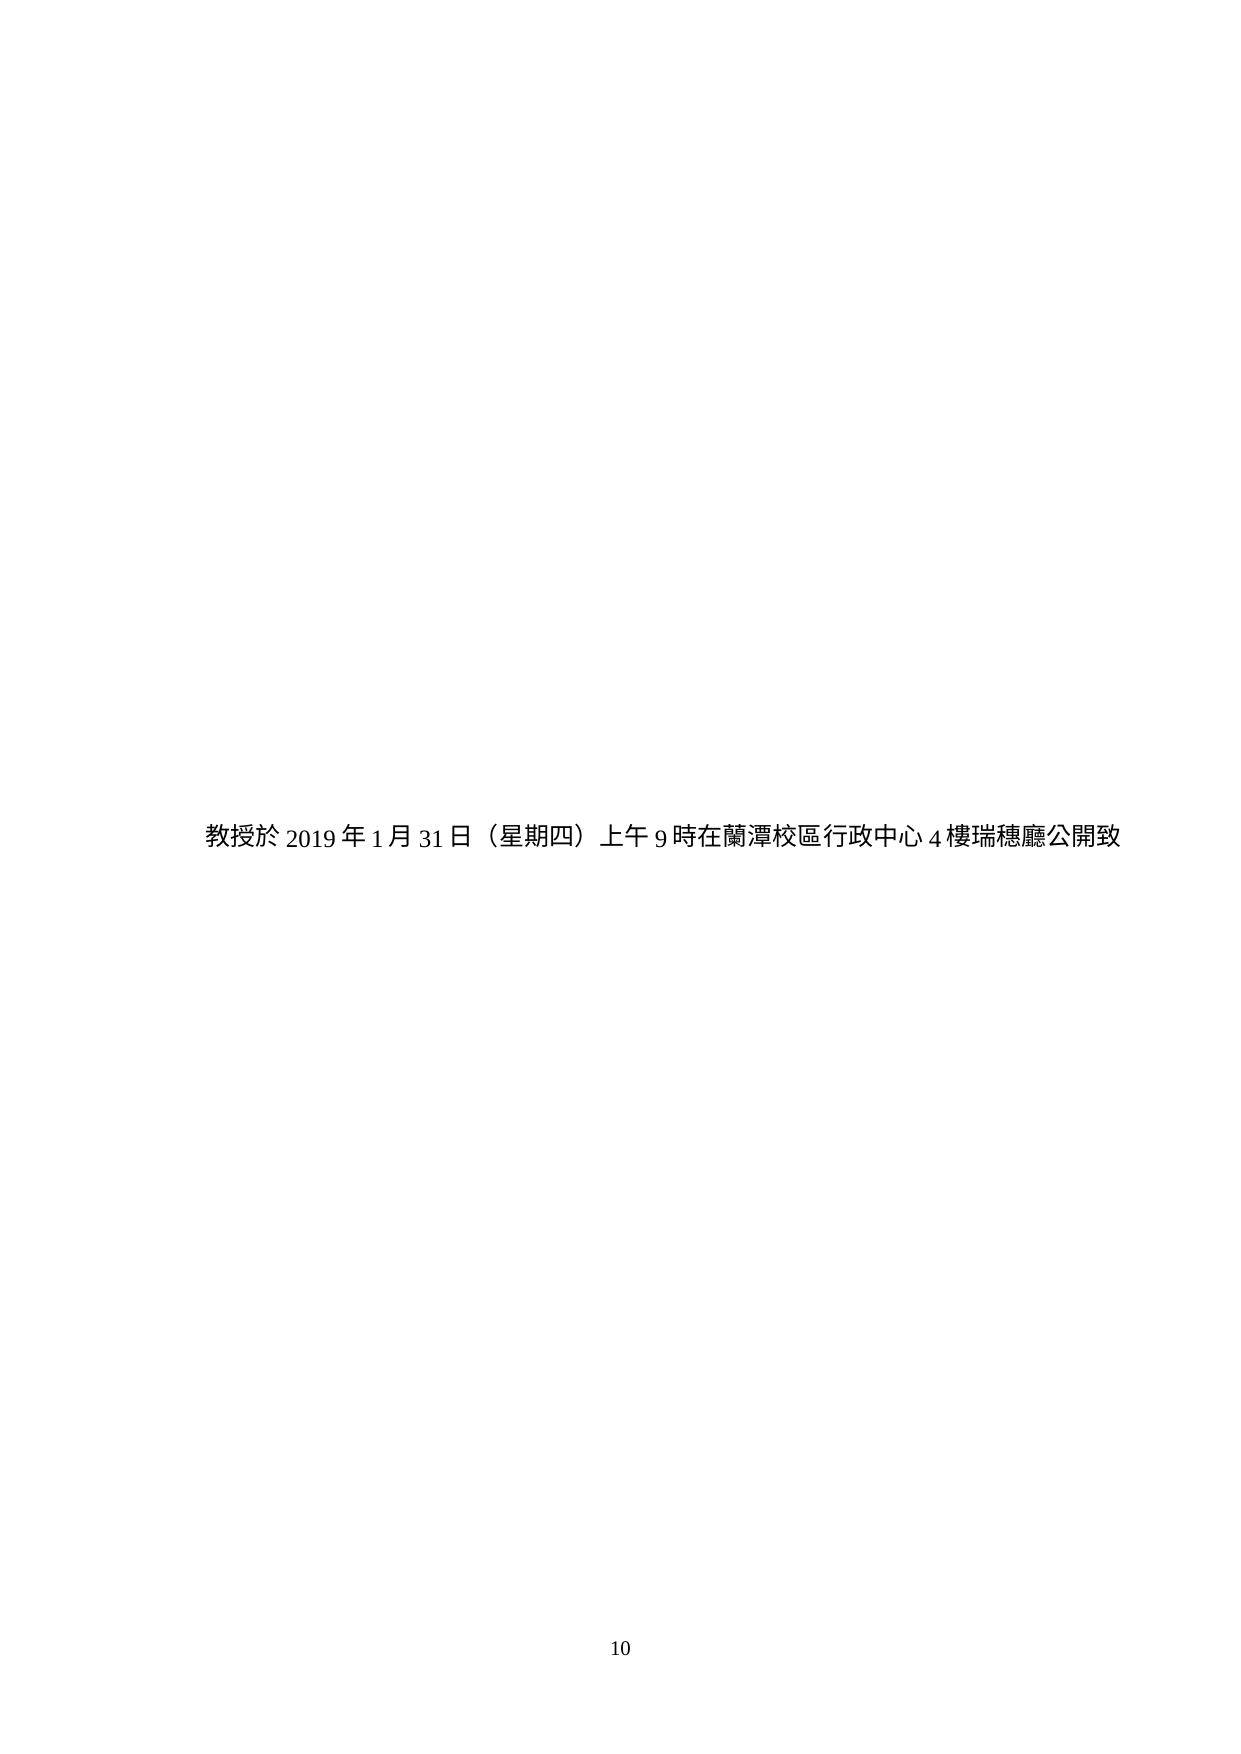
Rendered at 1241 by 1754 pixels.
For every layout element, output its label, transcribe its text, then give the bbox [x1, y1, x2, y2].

list 恭賀電子物理學系余昌峯教授自2019年2月1日起新任本系系主任，並榮獲校長艾群教授於2019年1月31日（星期四）上午9時在蘭潭校區行政中心4樓瑞穗廳公開致聘。 [118, 816, 1122, 852]
